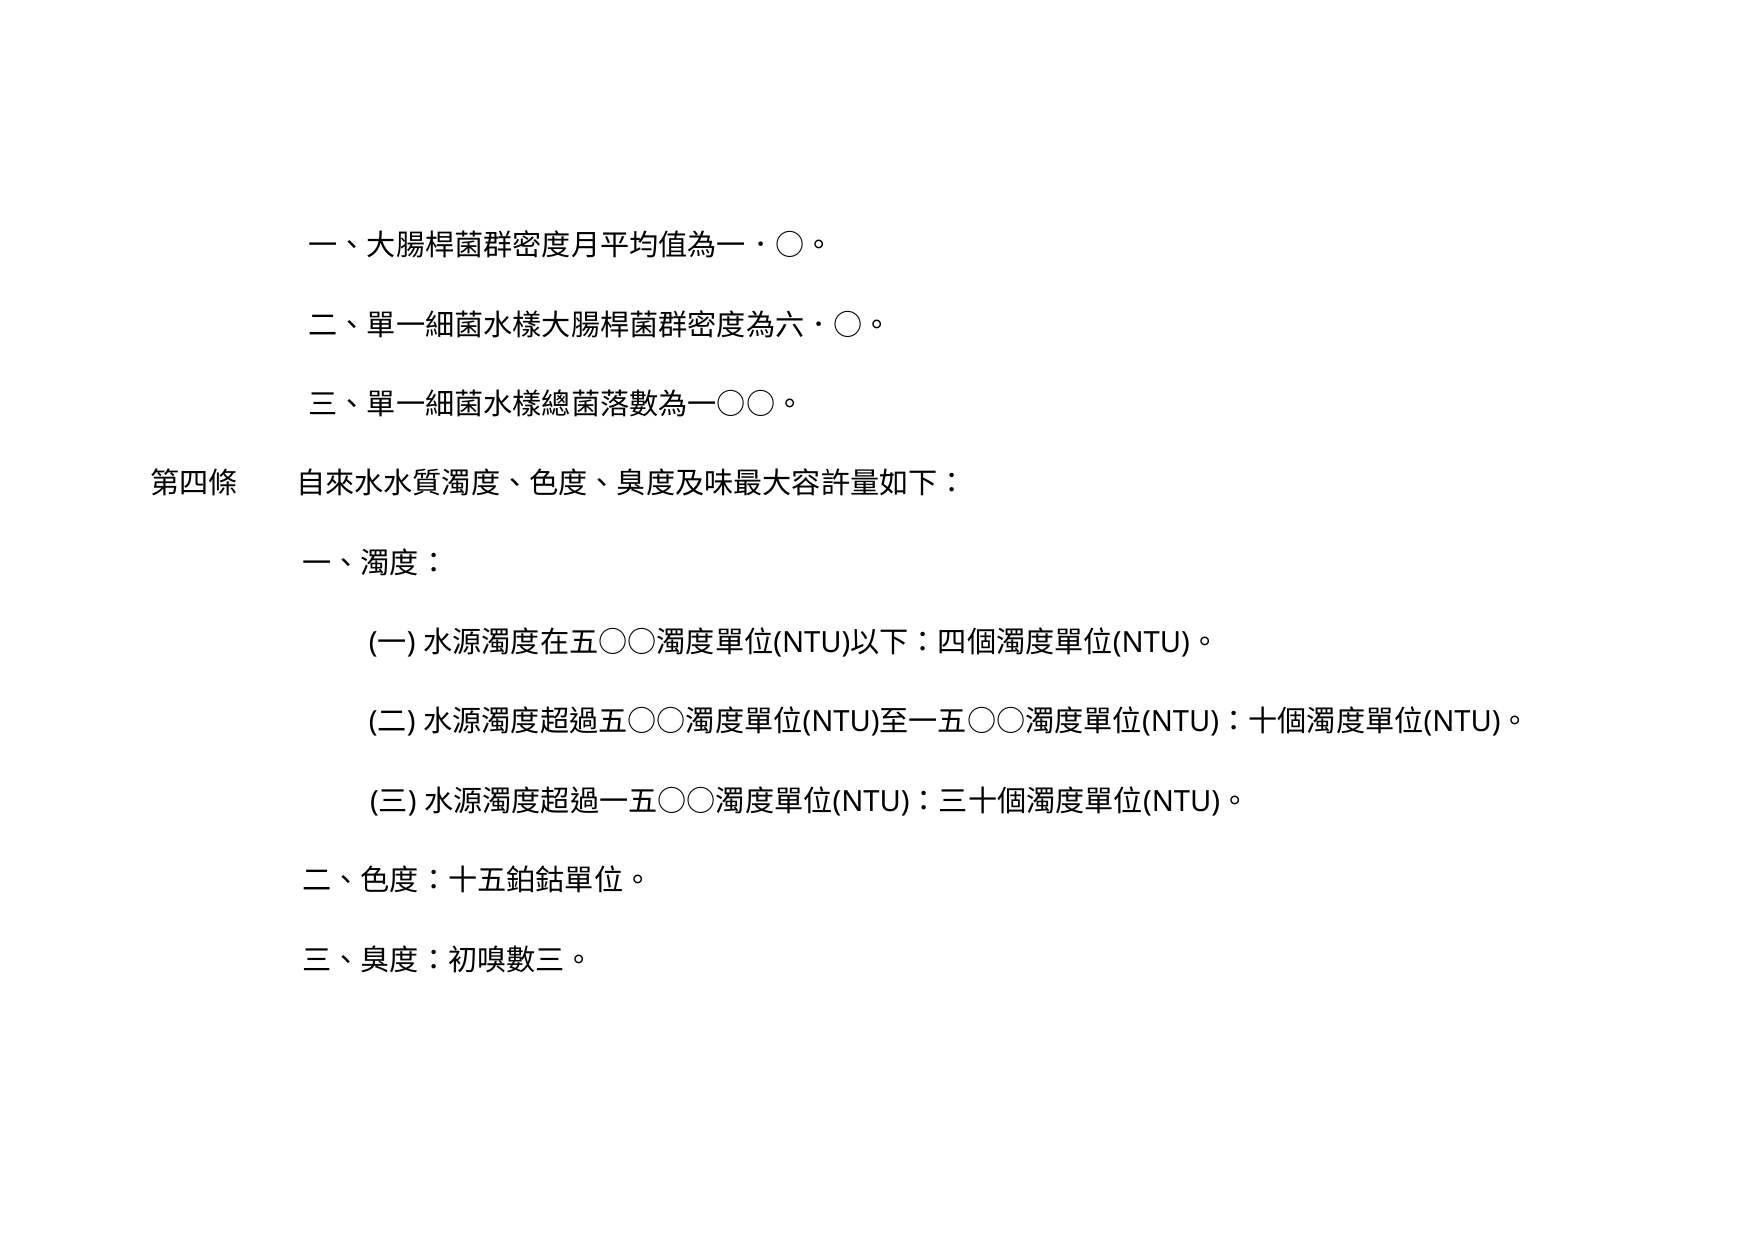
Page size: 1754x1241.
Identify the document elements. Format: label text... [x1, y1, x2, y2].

text 三、單一細菌水樣總菌落數為一○○。 [162, 362, 1604, 441]
text 二、色度：十五鉑鈷單位。 [150, 838, 1604, 918]
text (三) 水源濁度超過一五○○濁度單位(NTU)：三十個濁度單位(NTU)。 [341, 759, 1604, 838]
text 一、濁度： [150, 521, 1604, 600]
text (二) 水源濁度超過五○○濁度單位(NTU)至一五○○濁度單位(NTU)：十個濁度單位(NTU)。 [150, 679, 1604, 759]
text 三、臭度：初嗅數三。 [150, 918, 1604, 997]
text 一、大腸桿菌群密度月平均值為一．○。 [162, 203, 1604, 283]
text 第四條 自來水水質濁度、色度、臭度及味最大容許量如下： [150, 441, 1604, 521]
text 二、單一細菌水樣大腸桿菌群密度為六．○。 [162, 283, 1604, 362]
text (一) 水源濁度在五○○濁度單位(NTU)以下：四個濁度單位(NTU)。 [150, 600, 1604, 679]
